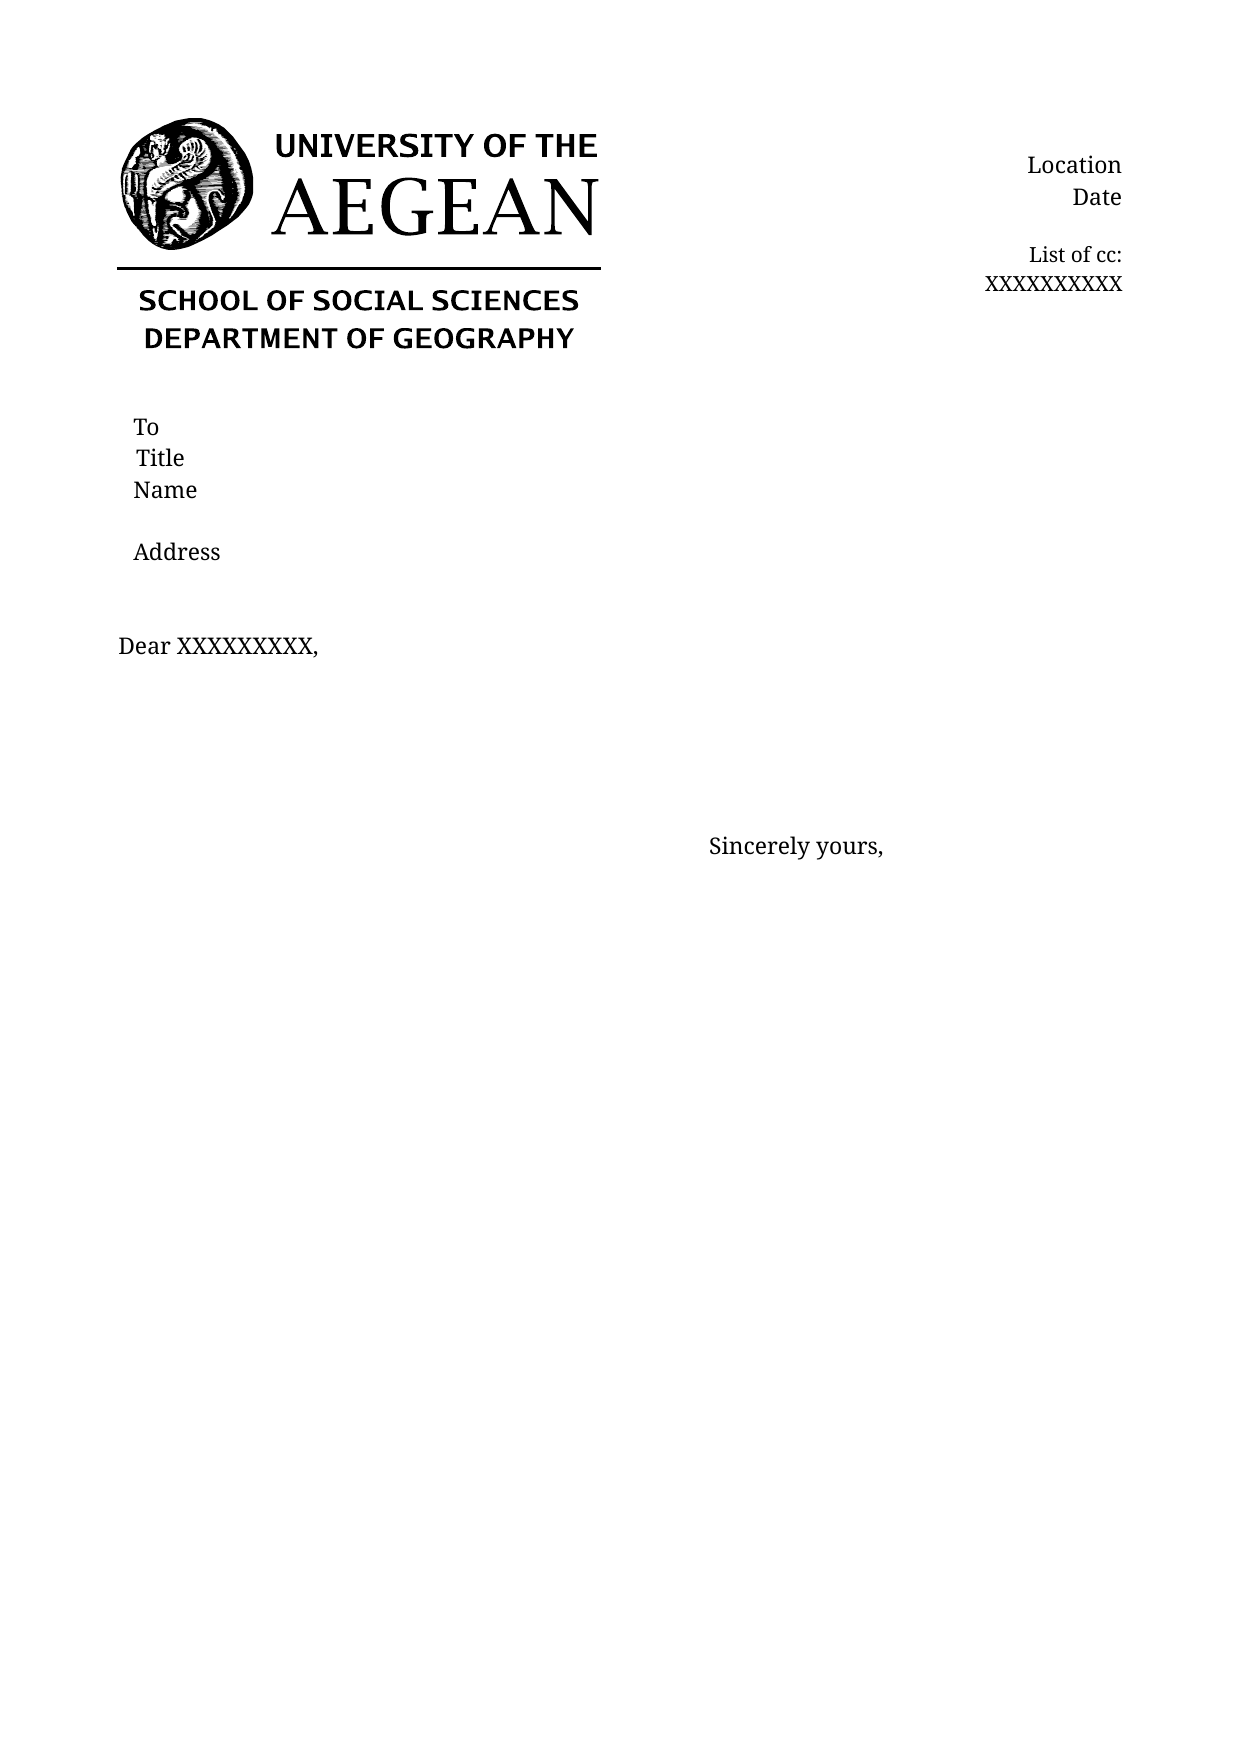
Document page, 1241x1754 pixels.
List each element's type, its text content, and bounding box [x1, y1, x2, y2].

text [555, 191, 571, 212]
text [500, 191, 517, 212]
text [244, 181, 297, 212]
text ΧΧΧΧΧΧΧΧΧΧ [118, 269, 1122, 297]
text [303, 181, 339, 212]
text [118, 181, 126, 212]
text [118, 149, 130, 181]
text Location [243, 149, 1122, 181]
text Sincerely yours, [118, 830, 1122, 861]
text To [118, 411, 1122, 442]
text [515, 181, 551, 212]
text List of cc: [118, 240, 1122, 269]
text [559, 181, 588, 212]
text Date [592, 181, 1122, 212]
text Dear XXXXXXXXX, [118, 630, 1122, 661]
text Address [118, 536, 1122, 567]
text Name [118, 473, 1122, 505]
text [348, 181, 392, 212]
text [390, 181, 445, 212]
text Title [118, 442, 1122, 473]
text [453, 181, 508, 212]
text [288, 192, 306, 212]
